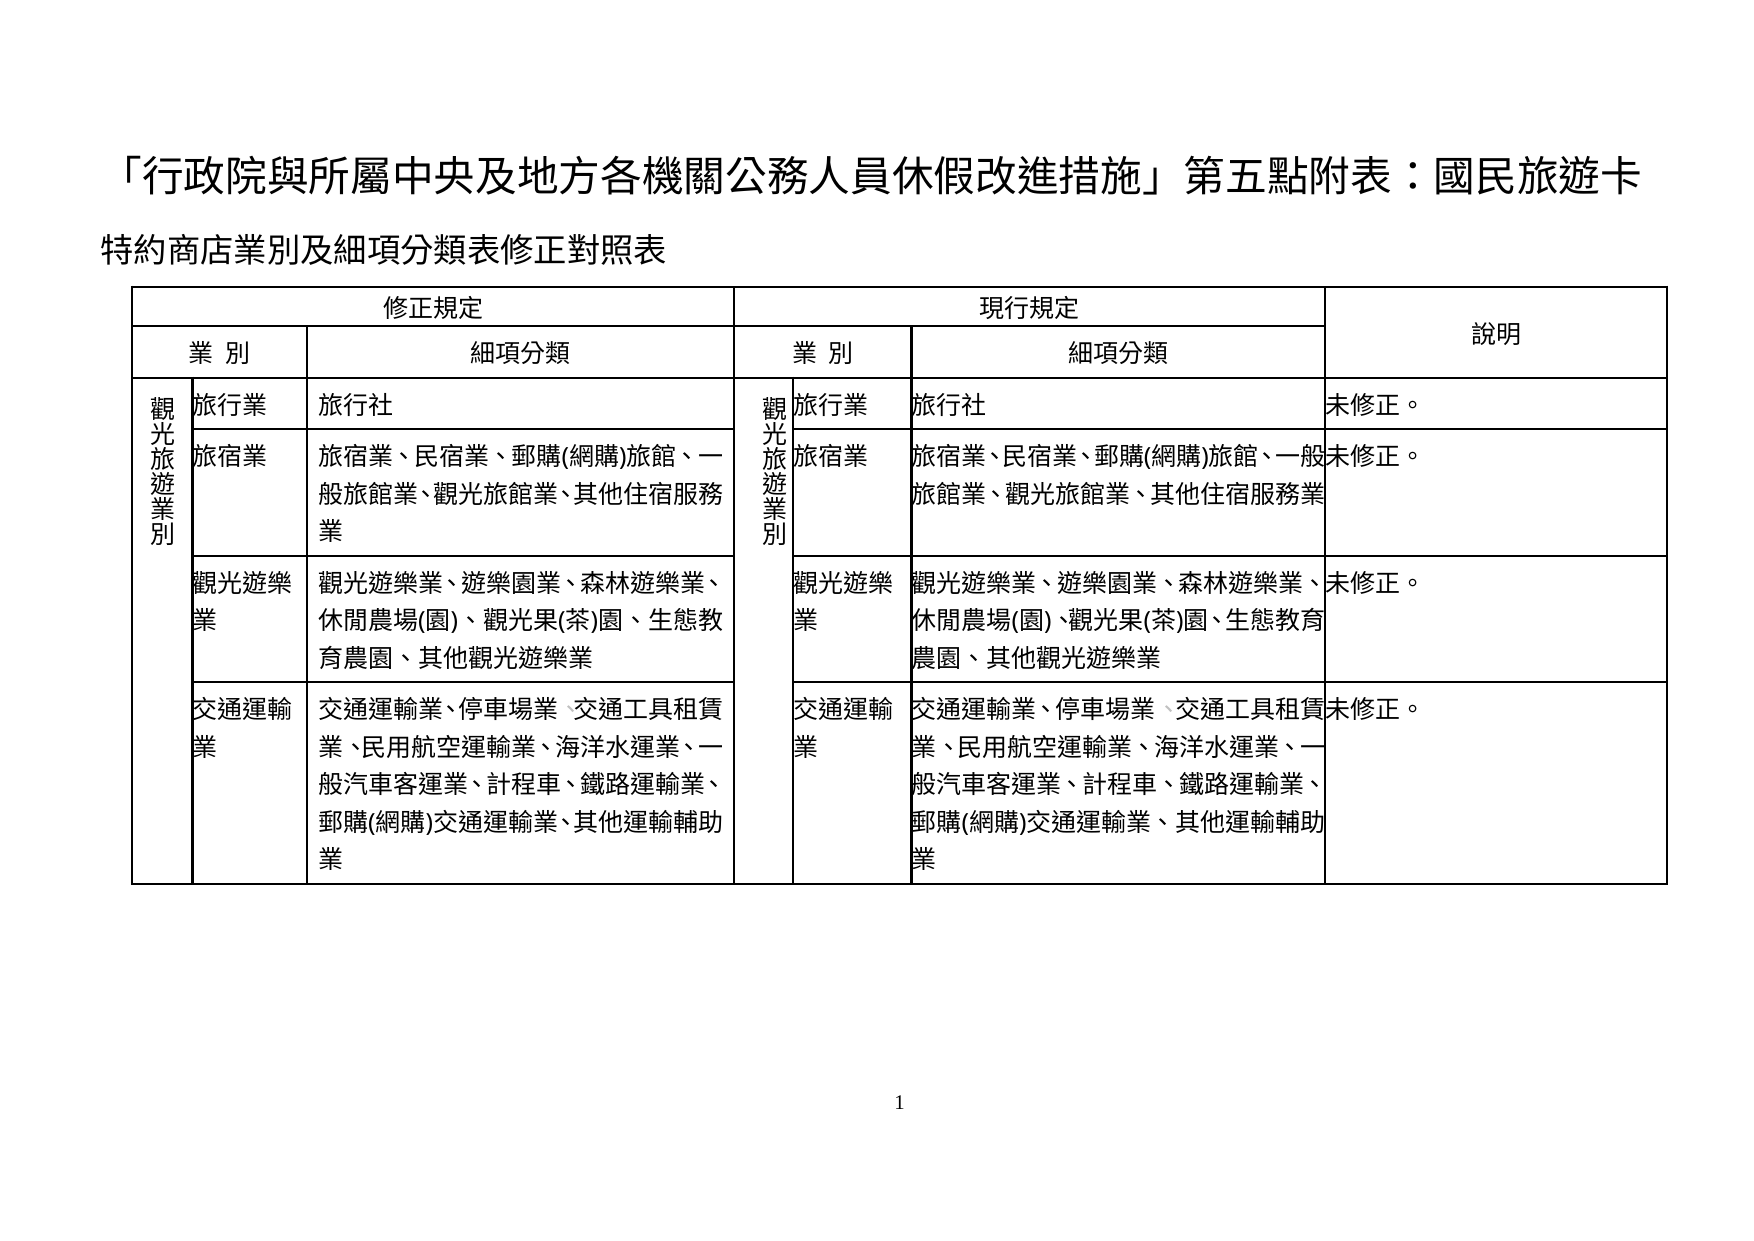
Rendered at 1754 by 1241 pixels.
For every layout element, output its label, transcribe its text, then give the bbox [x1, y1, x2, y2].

table_cell 細項分類 [308, 327, 733, 377]
table_header 說明 [1326, 288, 1666, 377]
table_cell 旅行業 [194, 379, 306, 428]
table_cell 觀光遊樂業、遊樂園業、森林遊樂業、休閒農場(園)、觀光果(茶)園、生態教育農園、其他觀光遊樂業 [308, 557, 733, 681]
table_cell 未修正。 [1326, 557, 1666, 681]
table_cell 業 別 [133, 327, 306, 377]
table_header 修正規定 [133, 288, 733, 325]
table_cell 觀光旅遊業別 [133, 379, 191, 882]
table_cell 旅行業 [794, 379, 910, 428]
table_header 現行規定 [735, 288, 1324, 325]
text 特約商店業別及細項分類表修正對照表 [100, 211, 1668, 286]
table_cell 交通運輸業 [194, 683, 306, 882]
table_cell 旅宿業、民宿業、郵購(網購)旅館、一般旅館業、觀光旅館業、其他住宿服務業 [308, 430, 733, 554]
table_cell 旅宿業、民宿業、郵購(網購)旅館、一般旅館業、觀光旅館業、其他住宿服務業 [913, 430, 1324, 554]
table_cell 觀光遊樂業 [794, 557, 910, 681]
table_cell 觀光遊樂業 [194, 557, 306, 681]
text 「行政院與所屬中央及地方各機關公務人員休假改進措施」第五點附表：國民旅遊卡 [100, 136, 1668, 211]
table_cell 旅宿業 [794, 430, 910, 554]
table_cell 業 別 [735, 327, 910, 377]
table_cell 觀光遊樂業、遊樂園業、森林遊樂業、休閒農場(園)、觀光果(茶)園、生態教育農園、其他觀光遊樂業 [913, 557, 1324, 681]
table_cell 旅宿業 [194, 430, 306, 554]
table_cell 未修正。 [1326, 430, 1666, 554]
table_cell 交通運輸業、停車場業、交通工具租賃業、民用航空運輸業、海洋水運業、一般汽車客運業、計程車、鐵路運輸業、郵購(網購)交通運輸業、其他運輸輔助業 [308, 683, 733, 882]
table_cell 旅行社 [913, 379, 1324, 428]
table_cell 未修正。 [1326, 683, 1666, 882]
table_cell 觀光旅遊業別 [735, 379, 792, 882]
table_cell 未修正。 [1326, 379, 1666, 428]
table_cell 交通運輸業 [794, 683, 910, 882]
table_cell 旅行社 [308, 379, 733, 428]
table_cell 交通運輸業、停車場業、交通工具租賃業、民用航空運輸業、海洋水運業、一般汽車客運業、計程車、鐵路運輸業、郵購(網購)交通運輸業、其他運輸輔助業 [913, 683, 1324, 882]
table_cell 細項分類 [913, 327, 1324, 377]
